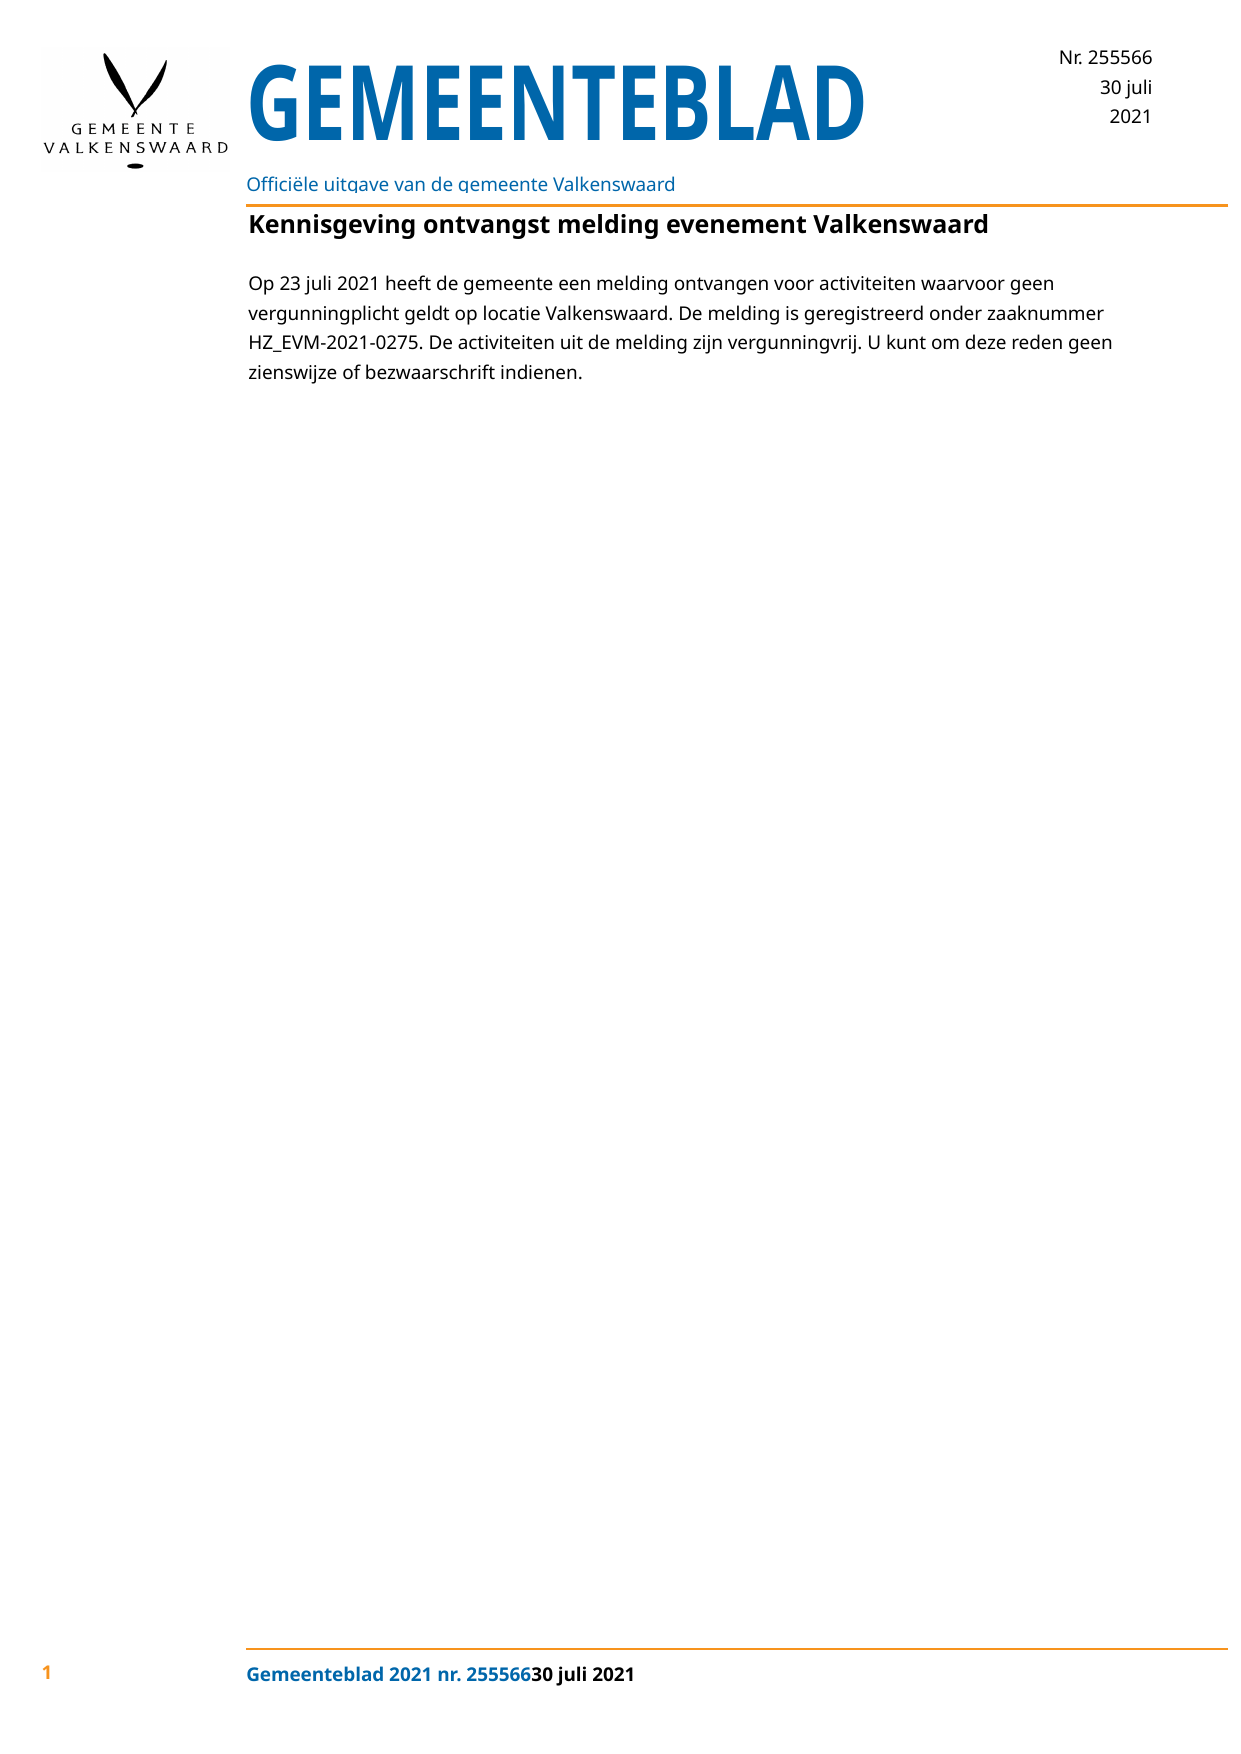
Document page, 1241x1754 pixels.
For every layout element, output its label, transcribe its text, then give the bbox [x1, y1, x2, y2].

text Op 23 juli 2021 heeft de gemeente een melding ontvangen voor activiteiten waarvoor geen vergunningplicht geldt op locatie Valkenswaard. De melding is geregistreerd onder zaaknummer HZ_EVM-2021-0275. De activiteiten uit de melding zijn vergunningvrij. U kunt om deze reden geen zienswijze of bezwaarschrift indienen. [248, 270, 1152, 385]
text Kennisgeving ontvangst melding evenement Valkenswaard [248, 207, 1152, 241]
picture [41, 47, 231, 172]
